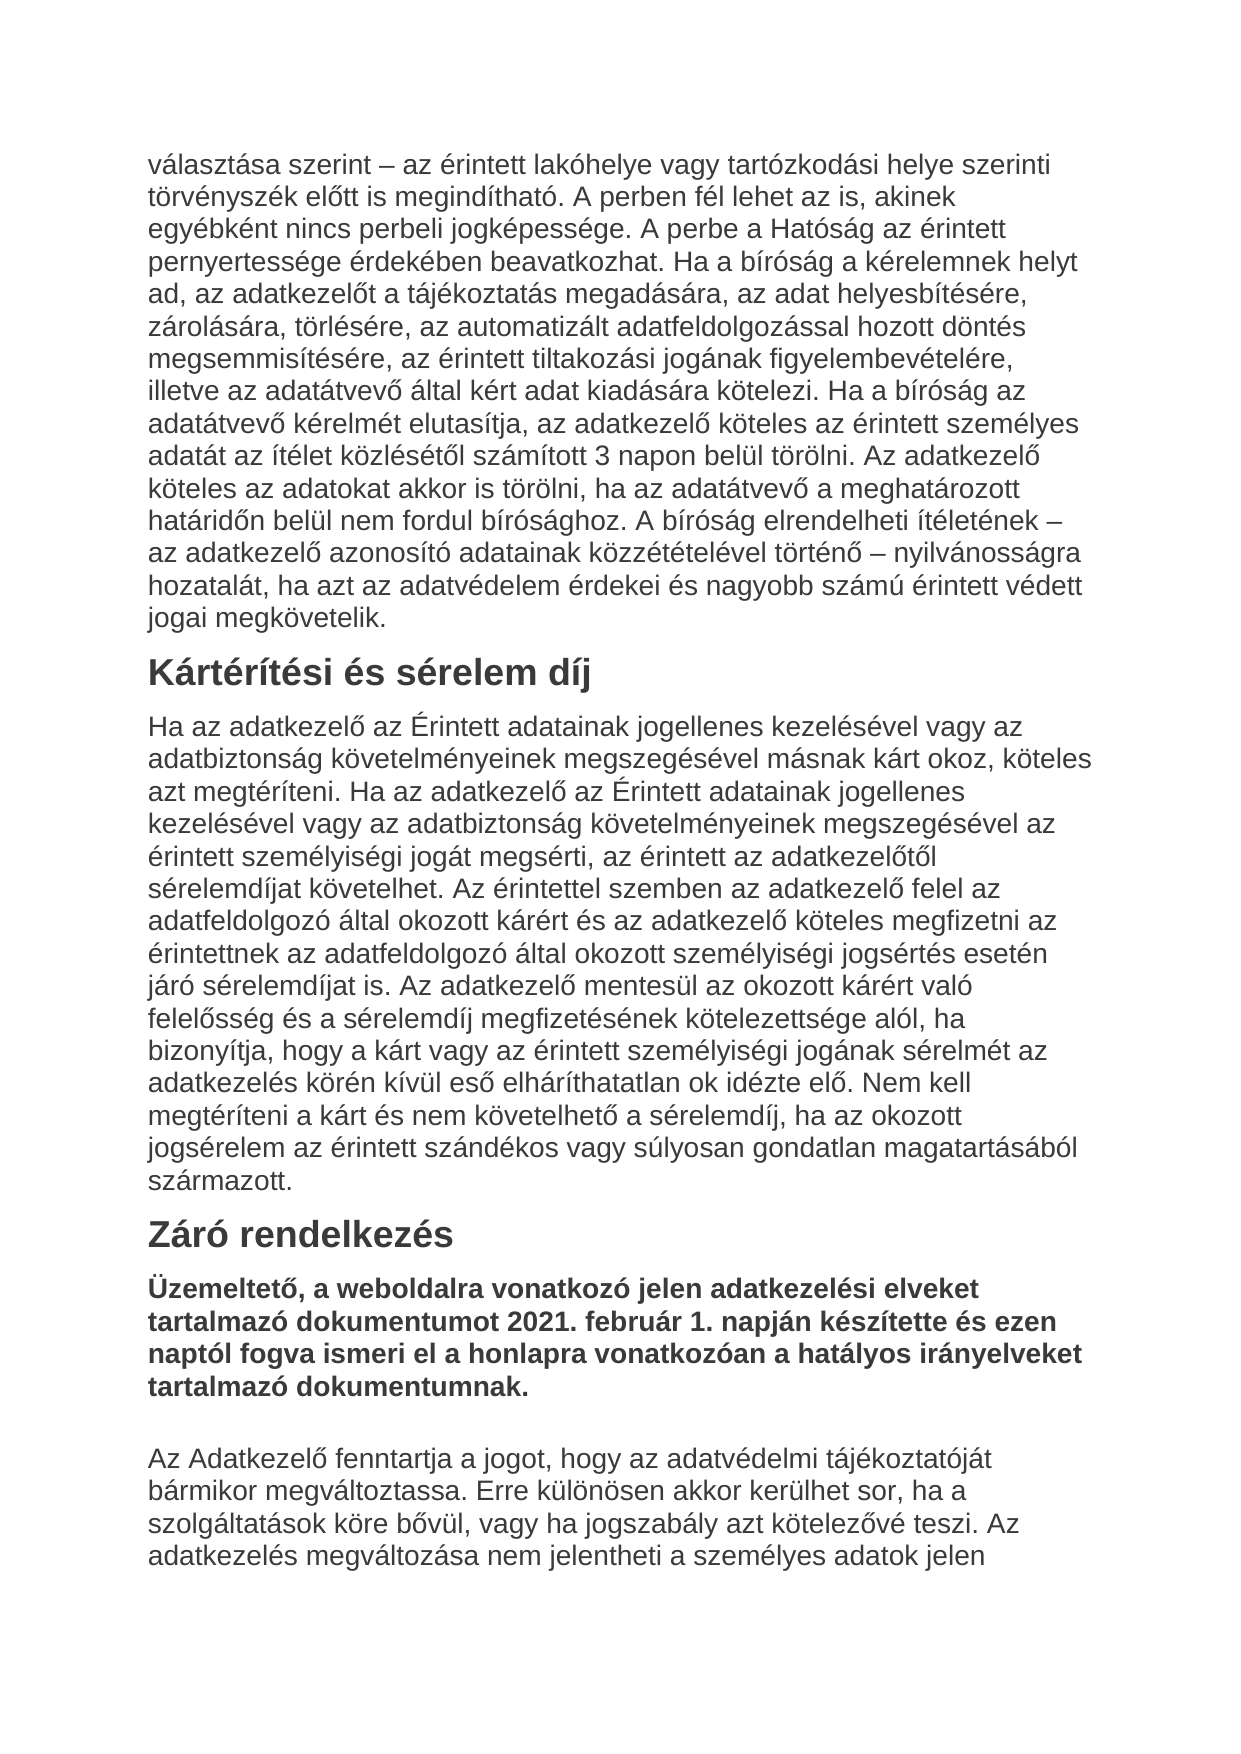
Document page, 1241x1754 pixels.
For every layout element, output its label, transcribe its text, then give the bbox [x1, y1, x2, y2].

text választása szerint – az érintett lakóhelye vagy tartózkodási helye szerinti törvényszék előtt is megindítható. A perben fél lehet az is, akinek egyébként nincs perbeli jogképessége. A perbe a Hatóság az érintett pernyertessége érdekében beavatkozhat. Ha a bíróság a kérelemnek helyt ad, az adatkezelőt a tájékoztatás megadására, az adat helyesbítésére, zárolására, törlésére, az automatizált adatfeldolgozással hozott döntés megsemmisítésére, az érintett tiltakozási jogának figyelembevételére, illetve az adatátvevő által kért adat kiadására kötelezi. Ha a bíróság az adatátvevő kérelmét elutasítja, az adatkezelő köteles az érintett személyes adatát az ítélet közlésétől számított 3 napon belül törölni. Az adatkezelő köteles az adatokat akkor is törölni, ha az adatátvevő a meghatározott határidőn belül nem fordul bírósághoz. A bíróság elrendelheti ítéletének – az adatkezelő azonosító adatainak közzétételével történő – nyilvánosságra hozatalát, ha azt az adatvédelem érdekei és nagyobb számú érintett védett jogai megkövetelik. [148, 148, 1093, 633]
subtitle Kártérítési és sérelem díj [148, 650, 1093, 693]
text Ha az adatkezelő az Érintett adatainak jogellenes kezelésével vagy az adatbiztonság követelményeinek megszegésével másnak kárt okoz, köteles azt megtéríteni. Ha az adatkezelő az Érintett adatainak jogellenes kezelésével vagy az adatbiztonság követelményeinek megszegésével az érintett személyiségi jogát megsérti, az érintett az adatkezelőtől sérelemdíjat követelhet. Az érintettel szemben az adatkezelő felel az adatfeldolgozó által okozott kárért és az adatkezelő köteles megfizetni az érintettnek az adatfeldolgozó által okozott személyiségi jogsértés esetén járó sérelemdíjat is. Az adatkezelő mentesül az okozott kárért való felelősség és a sérelemdíj megfizetésének kötelezettsége alól, ha bizonyítja, hogy a kárt vagy az érintett személyiségi jogának sérelmét az adatkezelés körén kívül eső elháríthatatlan ok idézte elő. Nem kell megtéríteni a kárt és nem követelhető a sérelemdíj, ha az okozott jogsérelem az érintett szándékos vagy súlyosan gondatlan magatartásából származott. [148, 710, 1093, 1196]
text Üzemeltető, a weboldalra vonatkozó jelen adatkezelési elveket tartalmazó dokumentumot 2021. február 1. napján készítette és ezen naptól fogva ismeri el a honlapra vonatkozóan a hatályos irányelveket tartalmazó dokumentumnak. [148, 1272, 1093, 1402]
text Az Adatkezelő fenntartja a jogot, hogy az adatvédelmi tájékoztatóját bármikor megváltoztassa. Erre különösen akkor kerülhet sor, ha a szolgáltatások köre bővül, vagy ha jogszabály azt kötelezővé teszi. Az adatkezelés megváltozása nem jelentheti a személyes adatok jelen [148, 1442, 1093, 1572]
subtitle Záró rendelkezés [148, 1213, 1093, 1256]
